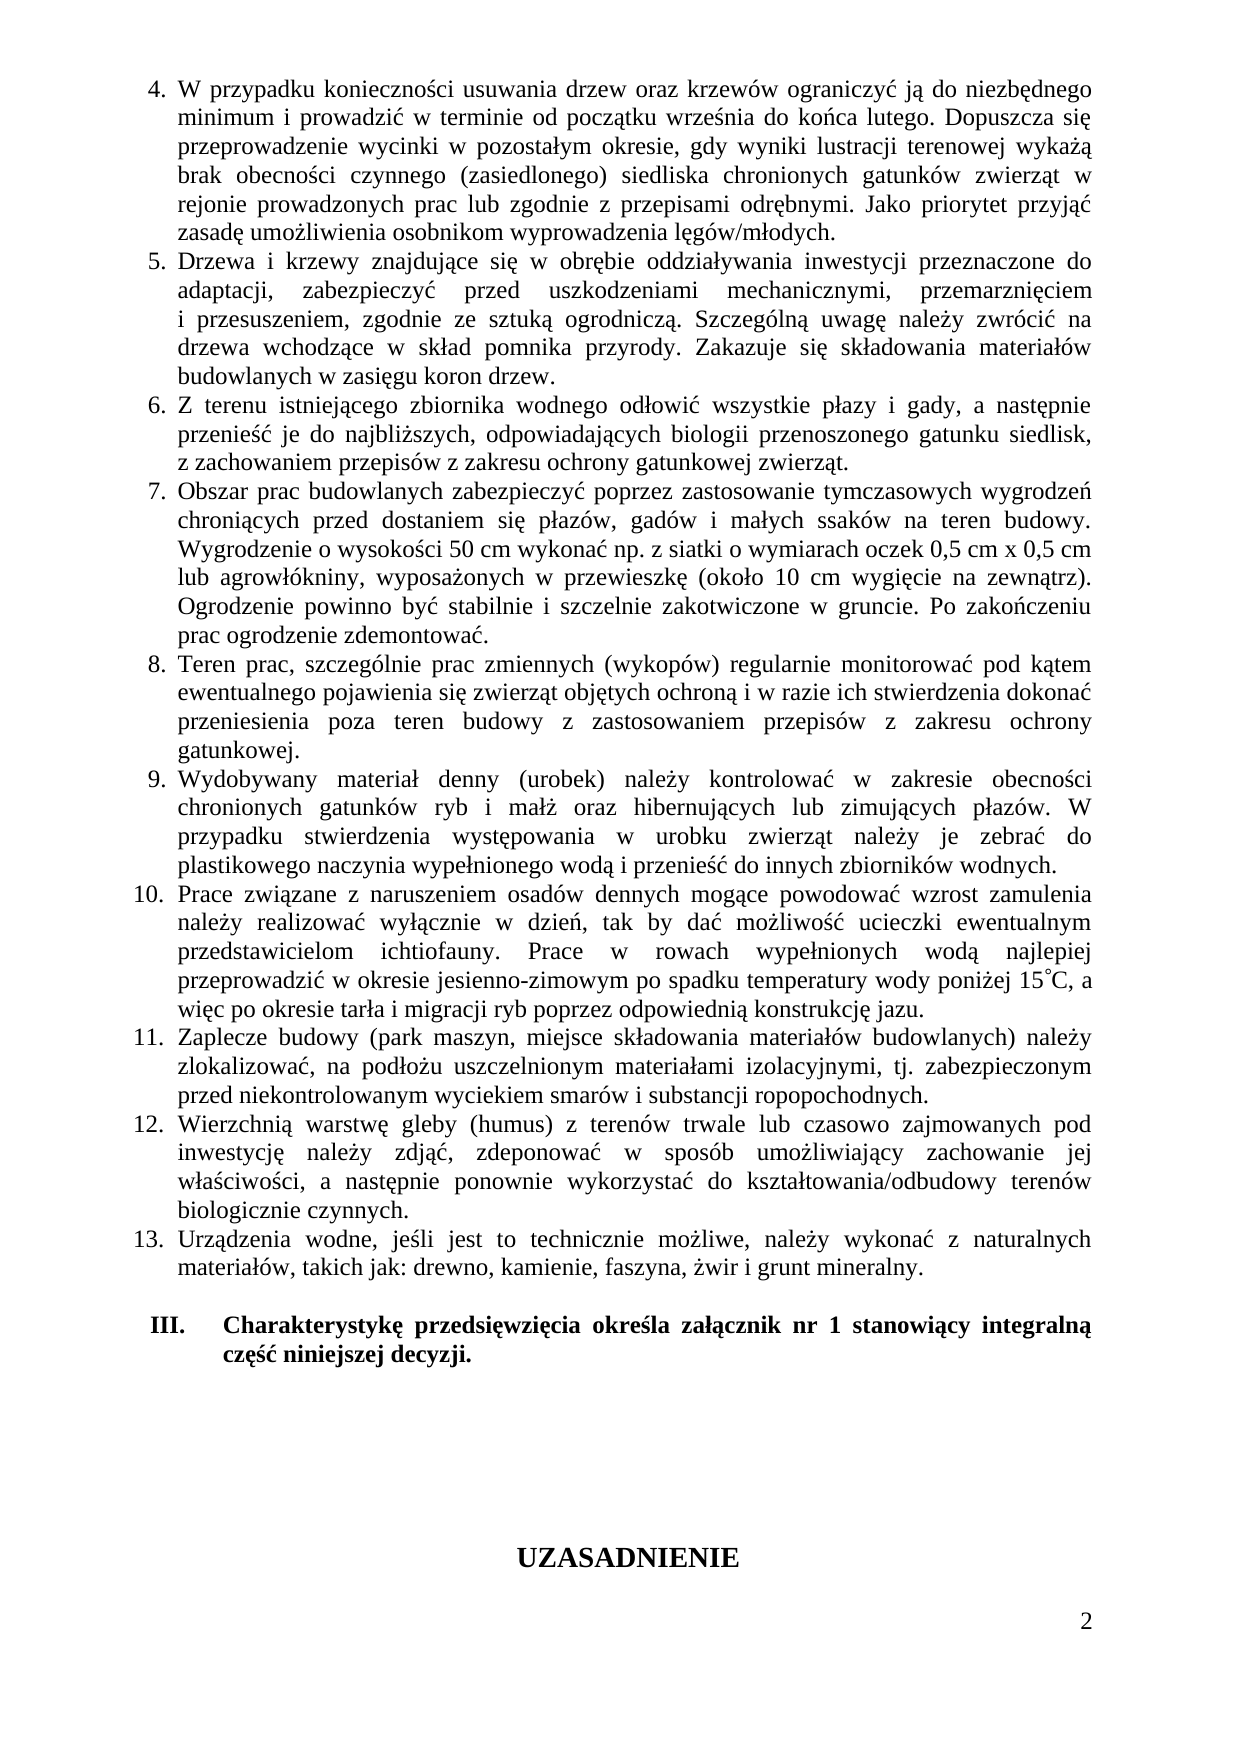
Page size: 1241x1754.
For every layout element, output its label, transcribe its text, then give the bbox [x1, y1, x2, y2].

list Urządzenia wodne, jeśli jest to technicznie możliwe, należy wykonać z naturalnych materiałów, takich jak: drewno, kamienie, faszyna, żwir i grunt mineralny. [133, 1224, 1093, 1281]
list Charakterystykę przedsięwzięcia określa załącznik nr 1 stanowiący integralną część niniejszej decyzji. [185, 1310, 1093, 1367]
list W przypadku konieczności usuwania drzew oraz krzewów ograniczyć ją do niezbędnego minimum i prowadzić w terminie od początku września do końca lutego. Dopuszcza się przeprowadzenie wycinki w pozostałym okresie, gdy wyniki lustracji terenowej wykażą brak obecności czynnego (zasiedlonego) siedliska chronionych gatunków zwierząt w rejonie prowadzonych prac lub zgodnie z przepisami odrębnymi. Jako priorytet przyjąć zasadę umożliwienia osobnikom wyprowadzenia lęgów/młodych. [148, 74, 1093, 246]
list Teren prac, szczególnie prac zmiennych (wykopów) regularnie monitorować pod kątem ewentualnego pojawienia się zwierząt objętych ochroną i w razie ich stwierdzenia dokonać przeniesienia poza teren budowy z zastosowaniem przepisów z zakresu ochrony gatunkowej. [148, 649, 1093, 764]
list Zaplecze budowy (park maszyn, miejsce składowania materiałów budowlanych) należy zlokalizować, na podłożu uszczelnionym materiałami izolacyjnymi, tj. zabezpieczonym przed niekontrolowanym wyciekiem smarów i substancji ropopochodnych. [133, 1022, 1093, 1109]
list Drzewa i krzewy znajdujące się w obrębie oddziaływania inwestycji przeznaczone do adaptacji, zabezpieczyć przed uszkodzeniami mechanicznymi, przemarznięciem i przesuszeniem, zgodnie ze sztuką ogrodniczą. Szczególną uwagę należy zwrócić na drzewa wchodzące w skład pomnika przyrody. Zakazuje się składowania materiałów budowlanych w zasięgu koron drzew. [148, 246, 1093, 390]
text UZASADNIENIE [443, 1540, 1093, 1573]
list Obszar prac budowlanych zabezpieczyć poprzez zastosowanie tymczasowych wygrodzeń chroniących przed dostaniem się płazów, gadów i małych ssaków na teren budowy. Wygrodzenie o wysokości 50 cm wykonać np. z siatki o wymiarach oczek 0,5 cm x 0,5 cm lub agrowłókniny, wyposażonych w przewieszkę (około 10 cm wygięcie na zewnątrz). Ogrodzenie powinno być stabilnie i szczelnie zakotwiczone w gruncie. Po zakończeniu prac ogrodzenie zdemontować. [148, 476, 1093, 649]
list Prace związane z naruszeniem osadów dennych mogące powodować wzrost zamulenia należy realizować wyłącznie w dzień, tak by dać możliwość ucieczki ewentualnym przedstawicielom ichtiofauny. Prace w rowach wypełnionych wodą najlepiej przeprowadzić w okresie jesienno-zimowym po spadku temperatury wody poniżej 15C, a więc po okresie tarła i migracji ryb poprzez odpowiednią konstrukcję jazu. [133, 879, 1093, 1022]
list Wierzchnią warstwę gleby (humus) z terenów trwale lub czasowo zajmowanych pod inwestycję należy zdjąć, zdeponować w sposób umożliwiający zachowanie jej właściwości, a następnie ponownie wykorzystać do kształtowania/odbudowy terenów biologicznie czynnych. [133, 1109, 1093, 1224]
list Z terenu istniejącego zbiornika wodnego odłowić wszystkie płazy i gady, a następnie przenieść je do najbliższych, odpowiadających biologii przenoszonego gatunku siedlisk, z zachowaniem przepisów z zakresu ochrony gatunkowej zwierząt. [148, 390, 1093, 476]
list Wydobywany materiał denny (urobek) należy kontrolować w zakresie obecności chronionych gatunków ryb i małż oraz hibernujących lub zimujących płazów. W przypadku stwierdzenia występowania w urobku zwierząt należy je zebrać do plastikowego naczynia wypełnionego wodą i przenieść do innych zbiorników wodnych. [148, 764, 1093, 879]
